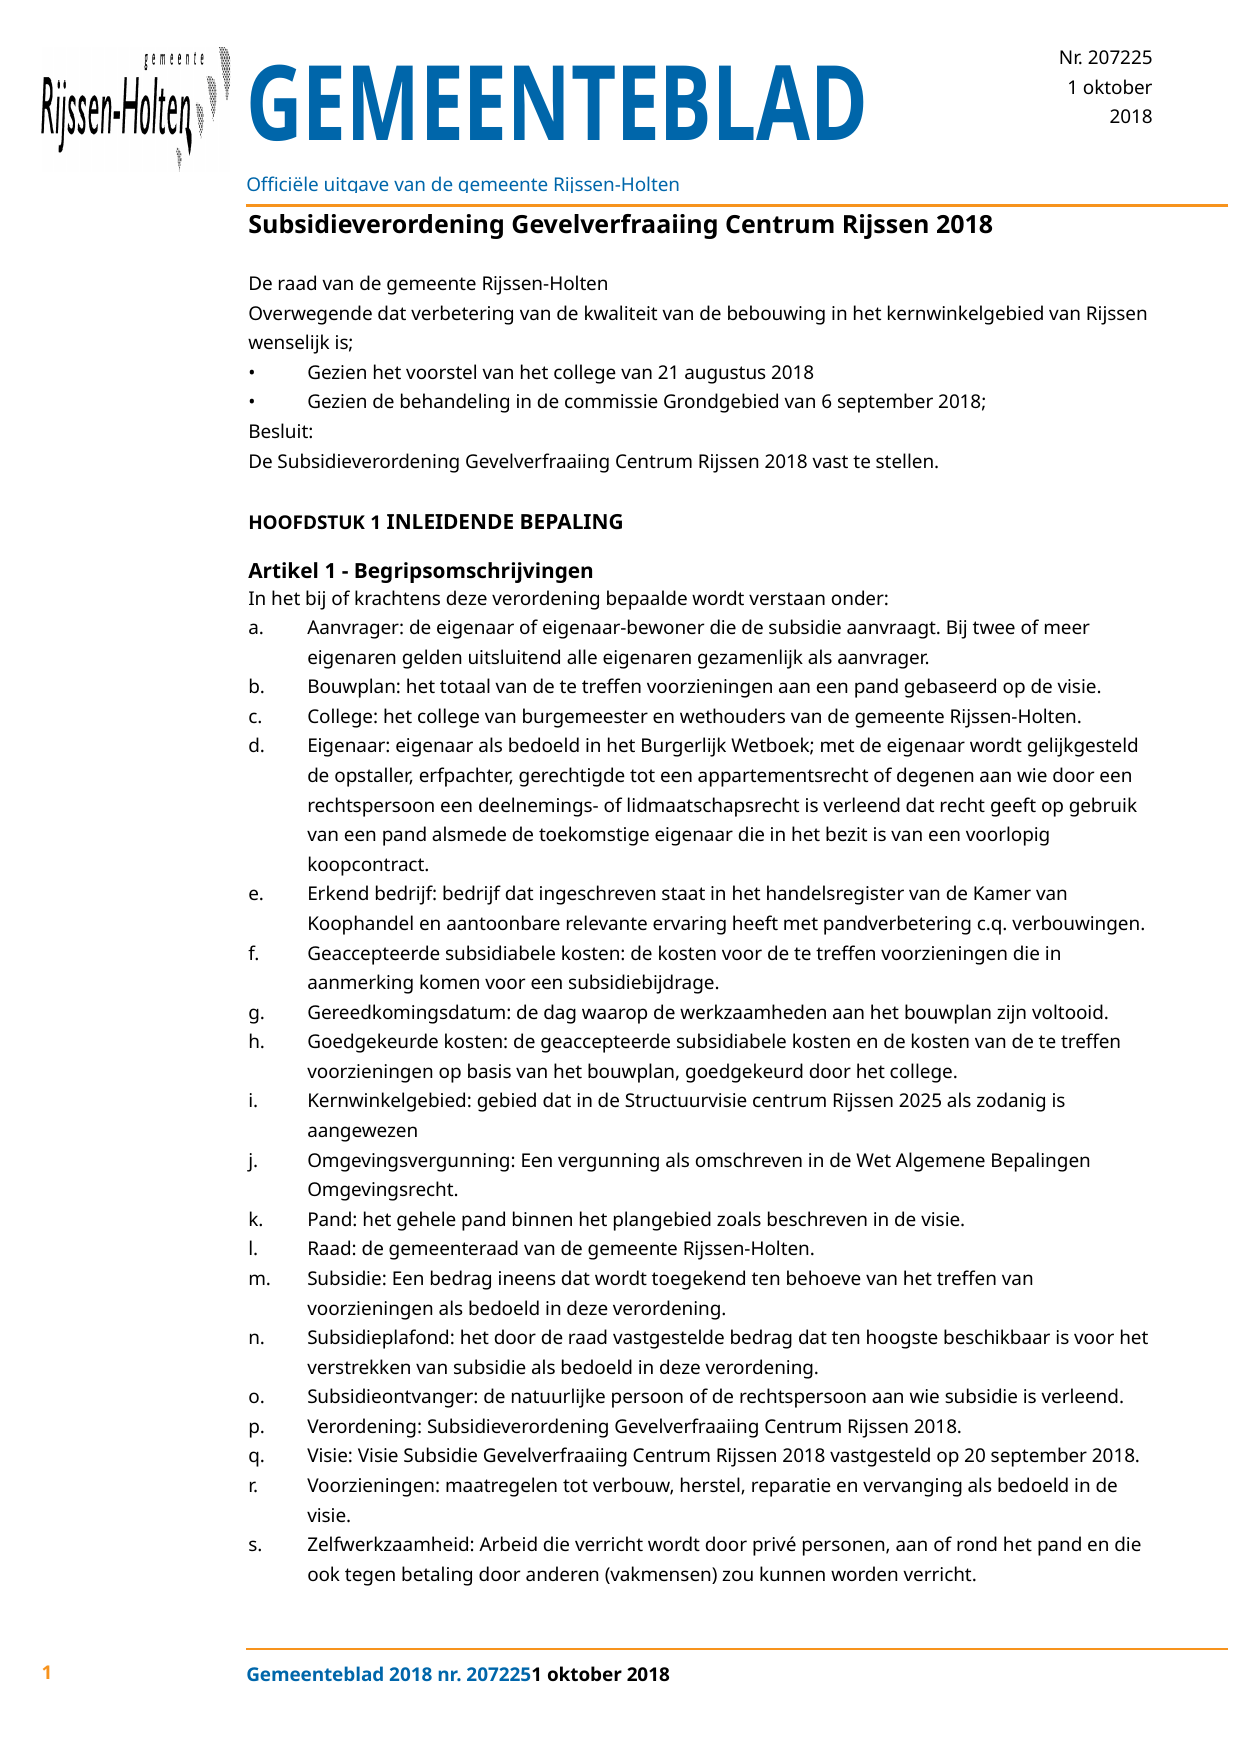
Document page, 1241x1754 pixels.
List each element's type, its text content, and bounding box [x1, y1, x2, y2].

text Artikel 1 - Begripsomschrijvingen [248, 556, 1152, 585]
list Kernwinkelgebied: gebied dat in de Structuurvisie centrum Rijssen 2025 als zodanig is aangewezen [248, 1088, 1152, 1143]
list Subsidieontvanger: de natuurlijke persoon of de rechtspersoon aan wie subsidie is verleend. [248, 1383, 1152, 1409]
list Verordening: Subsidieverordening Gevelverfraaiing Centrum Rijssen 2018. [248, 1413, 1152, 1439]
text Overwegende dat verbetering van de kwaliteit van de bebouwing in het kernwinkelgebied van Rijssen wenselijk is; [248, 300, 1152, 355]
list Eigenaar: eigenaar als bedoeld in het Burgerlijk Wetboek; met de eigenaar wordt gelijkgesteld de opstaller, erfpachter, gerechtigde tot een appartementsrecht of degenen aan wie door een rechtspersoon een deelnemings- of lidmaatschapsrecht is verleend dat recht geeft op gebruik van een pand alsmede de toekomstige eigenaar die in het bezit is van een voorlopig koopcontract. [248, 733, 1152, 877]
list Gezien het voorstel van het college van 21 augustus 2018 [248, 359, 1152, 385]
list Bouwplan: het totaal van de te treffen voorzieningen aan een pand gebaseerd op de visie. [248, 673, 1152, 699]
list Goedgekeurde kosten: de geaccepteerde subsidiabele kosten en de kosten van de te treffen voorzieningen op basis van het bouwplan, goedgekeurd door het college. [248, 1028, 1152, 1084]
list Subsidieplafond: het door de raad vastgestelde bedrag dat ten hoogste beschikbaar is voor het verstrekken van subsidie als bedoeld in deze verordening. [248, 1324, 1152, 1379]
list Subsidie: Een bedrag ineens dat wordt toegekend ten behoeve van het treffen van voorzieningen als bedoeld in deze verordening. [248, 1265, 1152, 1320]
list Erkend bedrijf: bedrijf dat ingeschreven staat in het handelsregister van de Kamer van Koophandel en aantoonbare relevante ervaring heeft met pandverbetering c.q. verbouwingen. [248, 881, 1152, 936]
text Subsidieverordening Gevelverfraaiing Centrum Rijssen 2018 [248, 207, 1152, 241]
list Gereedkomingsdatum: de dag waarop de werkzaamheden aan het bouwplan zijn voltooid. [248, 999, 1152, 1024]
picture [41, 47, 231, 172]
text De raad van de gemeente Rijssen-Holten [248, 270, 1152, 296]
list Geaccepteerde subsidiabele kosten: de kosten voor de te treffen voorzieningen die in aanmerking komen voor een subsidiebijdrage. [248, 940, 1152, 995]
list Raad: de gemeenteraad van de gemeente Rijssen-Holten. [248, 1236, 1152, 1261]
text De Subsidieverordening Gevelverfraaiing Centrum Rijssen 2018 vast te stellen. [248, 448, 1152, 473]
list Visie: Visie Subsidie Gevelverfraaiing Centrum Rijssen 2018 vastgesteld op 20 september 2018. [248, 1443, 1152, 1468]
text HOOFDSTUK 1 INLEIDENDE BEPALING [248, 507, 1152, 535]
list Gezien de behandeling in de commissie Grondgebied van 6 september 2018; [248, 389, 1152, 414]
list Aanvrager: de eigenaar of eigenaar-bewoner die de subsidie aanvraagt. Bij twee of meer eigenaren gelden uitsluitend alle eigenaren gezamenlijk als aanvrager. [248, 614, 1152, 669]
text In het bij of krachtens deze verordening bepaalde wordt verstaan onder: [248, 585, 1152, 610]
list Pand: het gehele pand binnen het plangebied zoals beschreven in de visie. [248, 1206, 1152, 1232]
list Zelfwerkzaamheid: Arbeid die verricht wordt door privé personen, aan of rond het pand en die ook tegen betaling door anderen (vakmensen) zou kunnen worden verricht. [248, 1531, 1152, 1587]
list Omgevingsvergunning: Een vergunning als omschreven in de Wet Algemene Bepalingen Omgevingsrecht. [248, 1147, 1152, 1202]
list Voorzieningen: maatregelen tot verbouw, herstel, reparatie en vervanging als bedoeld in de visie. [248, 1472, 1152, 1527]
text Besluit: [248, 418, 1152, 444]
list College: het college van burgemeester en wethouders van de gemeente Rijssen-Holten. [248, 703, 1152, 729]
